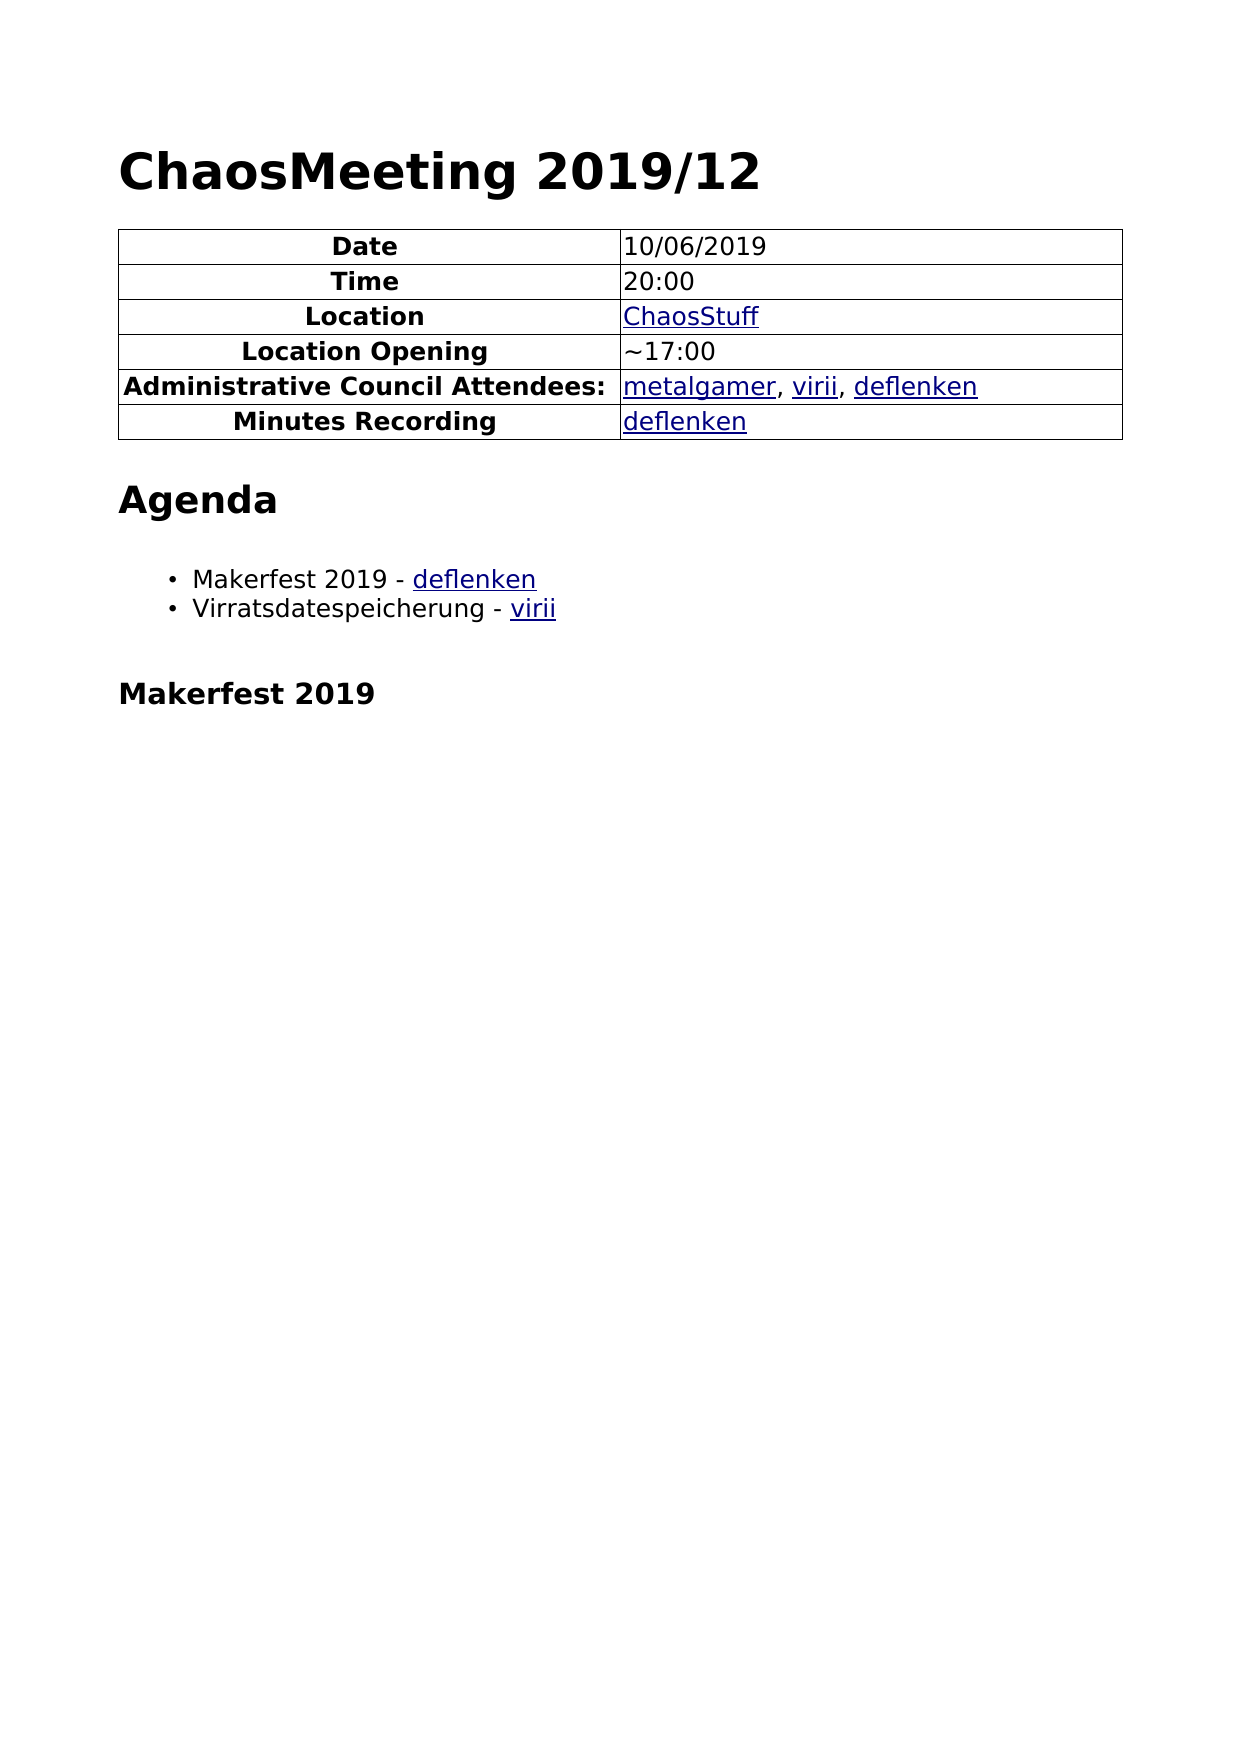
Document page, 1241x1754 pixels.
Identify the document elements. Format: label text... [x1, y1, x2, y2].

table_cell Minutes Recording [119, 405, 620, 439]
list Virratsdatespeicherung - virii [177, 594, 1122, 623]
list Makerfest 2019 - deflenken [177, 565, 1122, 594]
table_cell Administrative Council Attendees: [119, 370, 620, 404]
table_header Date [119, 230, 620, 264]
table_cell ~17:00 [621, 335, 1122, 369]
table_cell 20:00 [621, 265, 1122, 299]
subtitle Agenda [118, 479, 1122, 523]
table_cell Location Opening [119, 335, 620, 369]
table_cell Location [119, 300, 620, 334]
table_cell Time [119, 265, 620, 299]
table_cell metalgamer, virii, deflenken [621, 370, 1122, 404]
subtitle Makerfest 2019 [118, 678, 1122, 712]
subtitle ChaosMeeting 2019/12 [118, 143, 1122, 201]
table_header 10/06/2019 [621, 230, 1122, 264]
table_cell ChaosStuff [621, 300, 1122, 334]
table_cell deflenken [621, 405, 1122, 439]
